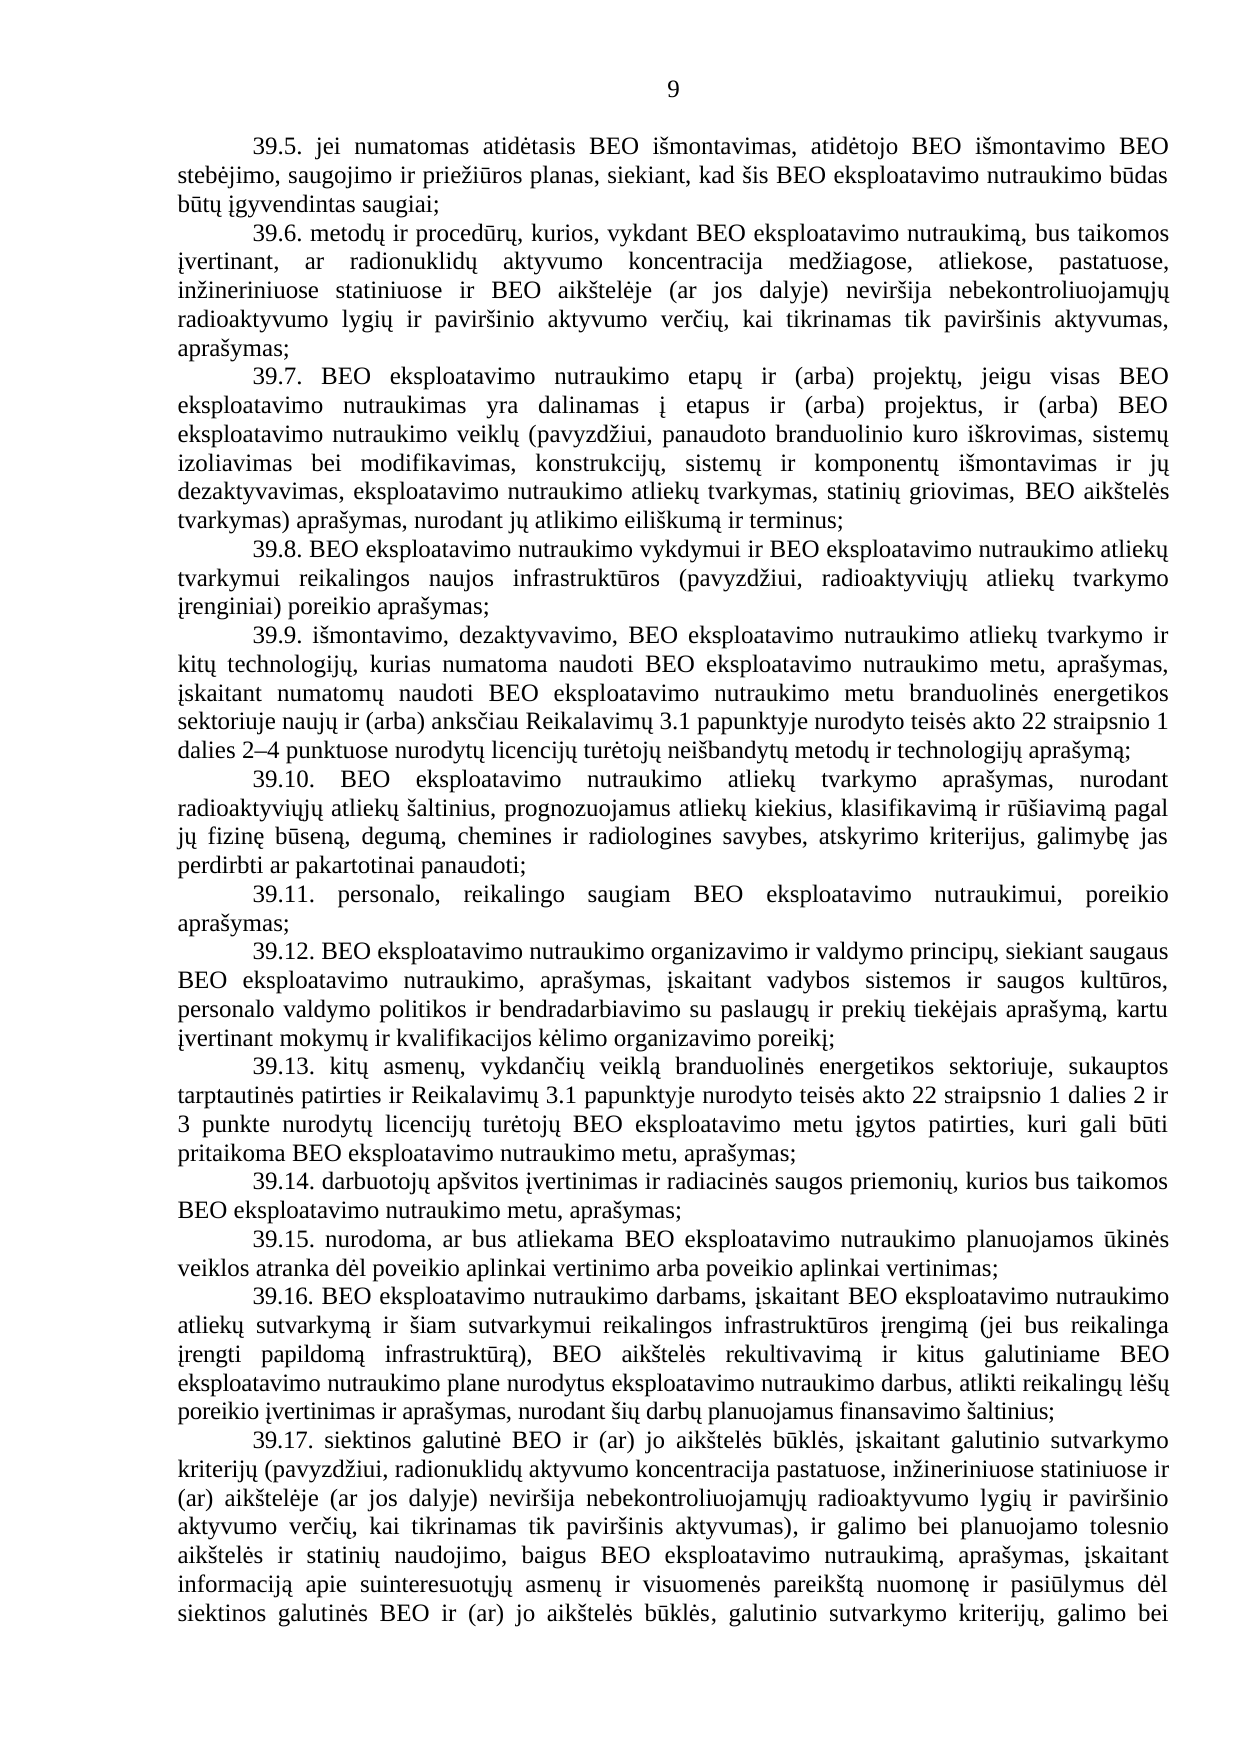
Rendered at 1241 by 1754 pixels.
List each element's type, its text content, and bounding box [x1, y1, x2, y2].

text 39.12. BEO eksploatavimo nutraukimo organizavimo ir valdymo principų, siekiant saugaus BEO eksploatavimo nutraukimo, aprašymas, įskaitant vadybos sistemos ir saugos kultūros, personalo valdymo politikos ir bendradarbiavimo su paslaugų ir prekių tiekėjais aprašymą, kartu įvertinant mokymų ir kvalifikacijos kėlimo organizavimo poreikį; [177, 936, 1169, 1051]
text 39.14. darbuotojų apšvitos įvertinimas ir radiacinės saugos priemonių, kurios bus taikomos BEO eksploatavimo nutraukimo metu, aprašymas; [177, 1166, 1169, 1224]
text 39.16. BEO eksploatavimo nutraukimo darbams, įskaitant BEO eksploatavimo nutraukimo atliekų sutvarkymą ir šiam sutvarkymui reikalingos infrastruktūros įrengimą (jei bus reikalinga įrengti papildomą infrastruktūrą), BEO aikštelės rekultivavimą ir kitus galutiniame BEO eksploatavimo nutraukimo plane nurodytus eksploatavimo nutraukimo darbus, atlikti reikalingų lėšų poreikio įvertinimas ir aprašymas, nurodant šių darbų planuojamus finansavimo šaltinius; [177, 1281, 1169, 1425]
text 39.9. išmontavimo, dezaktyvavimo, BEO eksploatavimo nutraukimo atliekų tvarkymo ir kitų technologijų, kurias numatoma naudoti BEO eksploatavimo nutraukimo metu, aprašymas, įskaitant numatomų naudoti BEO eksploatavimo nutraukimo metu branduolinės energetikos sektoriuje naujų ir (arba) anksčiau Reikalavimų 3.1 papunktyje nurodyto teisės akto 22 straipsnio 1 dalies 2–4 punktuose nurodytų licencijų turėtojų neišbandytų metodų ir technologijų aprašymą; [177, 620, 1169, 764]
text 39.5. jei numatomas atidėtasis BEO išmontavimas, atidėtojo BEO išmontavimo BEO stebėjimo, saugojimo ir priežiūros planas, siekiant, kad šis BEO eksploatavimo nutraukimo būdas būtų įgyvendintas saugiai; [177, 131, 1169, 218]
text 39.13. kitų asmenų, vykdančių veiklą branduolinės energetikos sektoriuje, sukauptos tarptautinės patirties ir Reikalavimų 3.1 papunktyje nurodyto teisės akto 22 straipsnio 1 dalies 2 ir 3 punkte nurodytų licencijų turėtojų BEO eksploatavimo metu įgytos patirties, kuri gali būti pritaikoma BEO eksploatavimo nutraukimo metu, aprašymas; [177, 1051, 1169, 1166]
text 39.17. siektinos galutinė BEO ir (ar) jo aikštelės būklės, įskaitant galutinio sutvarkymo kriterijų (pavyzdžiui, radionuklidų aktyvumo koncentracija pastatuose, inžineriniuose statiniuose ir (ar) aikštelėje (ar jos dalyje) neviršija nebekontroliuojamųjų radioaktyvumo lygių ir paviršinio aktyvumo verčių, kai tikrinamas tik paviršinis aktyvumas), ir galimo bei planuojamo tolesnio aikštelės ir statinių naudojimo, baigus BEO eksploatavimo nutraukimą, aprašymas, įskaitant informaciją apie suinteresuotųjų asmenų ir visuomenės pareikštą nuomonę ir pasiūlymus dėl siektinos galutinės BEO ir (ar) jo aikštelės būklės, galutinio sutvarkymo kriterijų, galimo bei [177, 1425, 1169, 1626]
text 39.15. nurodoma, ar bus atliekama BEO eksploatavimo nutraukimo planuojamos ūkinės veiklos atranka dėl poveikio aplinkai vertinimo arba poveikio aplinkai vertinimas; [177, 1224, 1169, 1281]
text 39.7. BEO eksploatavimo nutraukimo etapų ir (arba) projektų, jeigu visas BEO eksploatavimo nutraukimas yra dalinamas į etapus ir (arba) projektus, ir (arba) BEO eksploatavimo nutraukimo veiklų (pavyzdžiui, panaudoto branduolinio kuro iškrovimas, sistemų izoliavimas bei modifikavimas, konstrukcijų, sistemų ir komponentų išmontavimas ir jų dezaktyvavimas, eksploatavimo nutraukimo atliekų tvarkymas, statinių griovimas, BEO aikštelės tvarkymas) aprašymas, nurodant jų atlikimo eiliškumą ir terminus; [177, 361, 1169, 534]
text 39.11. personalo, reikalingo saugiam BEO eksploatavimo nutraukimui, poreikio aprašymas; [177, 879, 1169, 936]
text 39.6. metodų ir procedūrų, kurios, vykdant BEO eksploatavimo nutraukimą, bus taikomos įvertinant, ar radionuklidų aktyvumo koncentracija medžiagose, atliekose, pastatuose, inžineriniuose statiniuose ir BEO aikštelėje (ar jos dalyje) neviršija nebekontroliuojamųjų radioaktyvumo lygių ir paviršinio aktyvumo verčių, kai tikrinamas tik paviršinis aktyvumas, aprašymas; [177, 218, 1169, 361]
text 39.10. BEO eksploatavimo nutraukimo atliekų tvarkymo aprašymas, nurodant radioaktyviųjų atliekų šaltinius, prognozuojamus atliekų kiekius, klasifikavimą ir rūšiavimą pagal jų fizinę būseną, degumą, chemines ir radiologines savybes, atskyrimo kriterijus, galimybę jas perdirbti ar pakartotinai panaudoti; [177, 764, 1169, 879]
text 39.8. BEO eksploatavimo nutraukimo vykdymui ir BEO eksploatavimo nutraukimo atliekų tvarkymui reikalingos naujos infrastruktūros (pavyzdžiui, radioaktyviųjų atliekų tvarkymo įrenginiai) poreikio aprašymas; [177, 534, 1169, 620]
